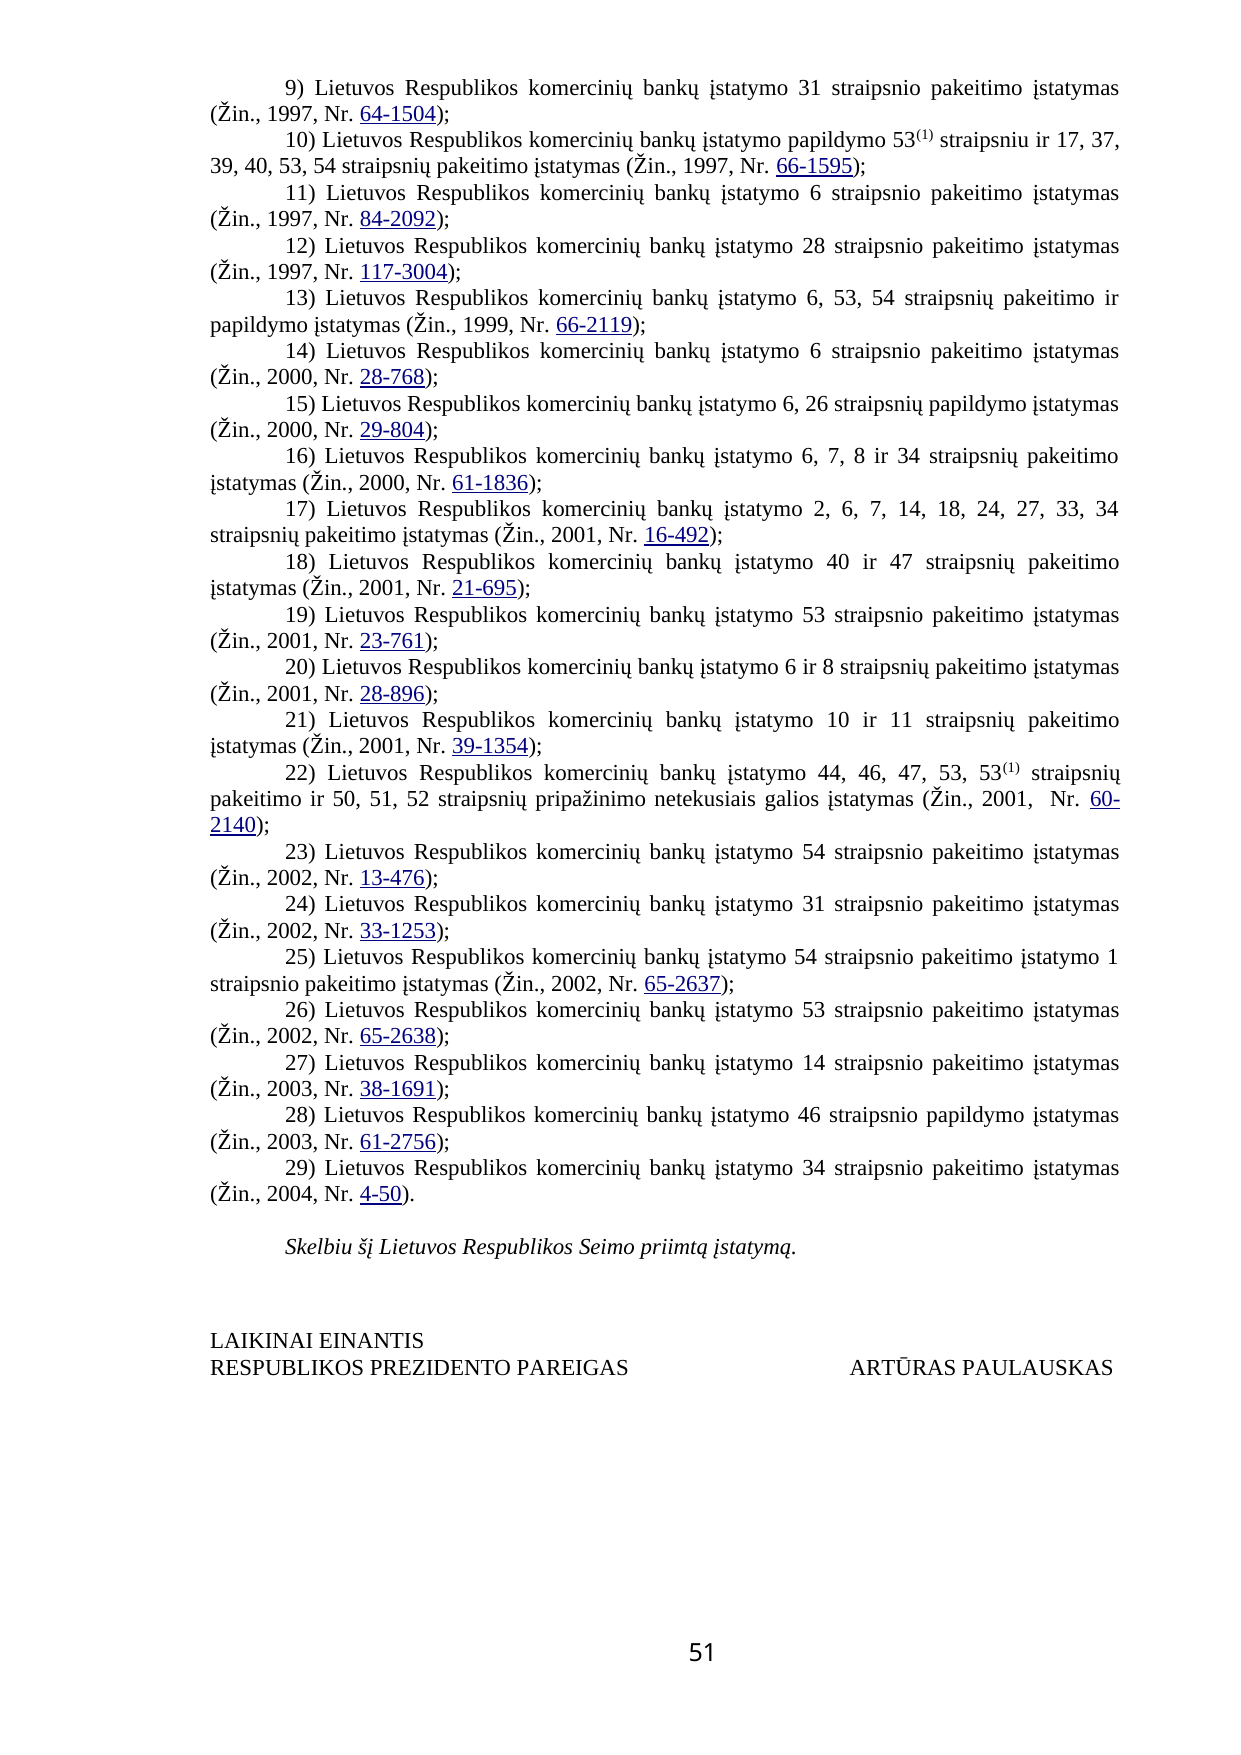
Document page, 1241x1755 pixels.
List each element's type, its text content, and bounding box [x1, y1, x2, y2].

text 20) Lietuvos Respublikos komercinių bankų įstatymo 6 ir 8 straipsnių pakeitimo įstatymas (Žin., 2001, Nr. 28-896); [210, 653, 1120, 706]
text 19) Lietuvos Respublikos komercinių bankų įstatymo 53 straipsnio pakeitimo įstatymas (Žin., 2001, Nr. 23-761); [210, 601, 1120, 653]
text 15) Lietuvos Respublikos komercinių bankų įstatymo 6, 26 straipsnių papildymo įstatymas (Žin., 2000, Nr. 29-804); [210, 390, 1120, 442]
text 17) Lietuvos Respublikos komercinių bankų įstatymo 2, 6, 7, 14, 18, 24, 27, 33, 34 straipsnių pakeitimo įstatymas (Žin., 2001, Nr. 16-492); [210, 495, 1120, 548]
text 29) Lietuvos Respublikos komercinių bankų įstatymo 34 straipsnio pakeitimo įstatymas (Žin., 2004, Nr. 4-50). [210, 1154, 1120, 1207]
text LAIKINAI EINANTIS [210, 1328, 1120, 1354]
text 26) Lietuvos Respublikos komercinių bankų įstatymo 53 straipsnio pakeitimo įstatymas (Žin., 2002, Nr. 65-2638); [210, 996, 1120, 1049]
text 18) Lietuvos Respublikos komercinių bankų įstatymo 40 ir 47 straipsnių pakeitimo įstatymas (Žin., 2001, Nr. 21-695); [210, 548, 1120, 601]
text 16) Lietuvos Respublikos komercinių bankų įstatymo 6, 7, 8 ir 34 straipsnių pakeitimo įstatymas (Žin., 2000, Nr. 61-1836); [210, 442, 1120, 495]
text 25) Lietuvos Respublikos komercinių bankų įstatymo 54 straipsnio pakeitimo įstatymo 1 straipsnio pakeitimo įstatymas (Žin., 2002, Nr. 65-2637); [210, 943, 1120, 996]
text 24) Lietuvos Respublikos komercinių bankų įstatymo 31 straipsnio pakeitimo įstatymas (Žin., 2002, Nr. 33-1253); [210, 891, 1120, 943]
text 23) Lietuvos Respublikos komercinių bankų įstatymo 54 straipsnio pakeitimo įstatymas (Žin., 2002, Nr. 13-476); [210, 838, 1120, 891]
text Skelbiu šį Lietuvos Respublikos Seimo priimtą įstatymą. [210, 1233, 1120, 1259]
text 21) Lietuvos Respublikos komercinių bankų įstatymo 10 ir 11 straipsnių pakeitimo įstatymas (Žin., 2001, Nr. 39-1354); [210, 706, 1120, 759]
text RESPUBLIKOS PREZIDENTO PAREIGAS ARTŪRAS PAULAUSKAS [210, 1354, 1120, 1380]
text 28) Lietuvos Respublikos komercinių bankų įstatymo 46 straipsnio papildymo įstatymas (Žin., 2003, Nr. 61-2756); [210, 1101, 1120, 1154]
text 12) Lietuvos Respublikos komercinių bankų įstatymo 28 straipsnio pakeitimo įstatymas (Žin., 1997, Nr. 117-3004); [210, 232, 1120, 284]
text 13) Lietuvos Respublikos komercinių bankų įstatymo 6, 53, 54 straipsnių pakeitimo ir papildymo įstatymas (Žin., 1999, Nr. 66-2119); [210, 284, 1120, 337]
text 9) Lietuvos Respublikos komercinių bankų įstatymo 31 straipsnio pakeitimo įstatymas (Žin., 1997, Nr. 64-1504); [210, 73, 1120, 126]
text 27) Lietuvos Respublikos komercinių bankų įstatymo 14 straipsnio pakeitimo įstatymas (Žin., 2003, Nr. 38-1691); [210, 1049, 1120, 1101]
text 22) Lietuvos Respublikos komercinių bankų įstatymo 44, 46, 47, 53, 53(1) straipsnių pakeitimo ir 50, 51, 52 straipsnių pripažinimo netekusiais galios įstatymas (Žin., 2001, Nr. 60-2140); [210, 759, 1120, 838]
text 11) Lietuvos Respublikos komercinių bankų įstatymo 6 straipsnio pakeitimo įstatymas (Žin., 1997, Nr. 84-2092); [210, 179, 1120, 232]
text 10) Lietuvos Respublikos komercinių bankų įstatymo papildymo 53(1) straipsniu ir 17, 37, 39, 40, 53, 54 straipsnių pakeitimo įstatymas (Žin., 1997, Nr. 66-1595); [210, 126, 1120, 179]
text 14) Lietuvos Respublikos komercinių bankų įstatymo 6 straipsnio pakeitimo įstatymas (Žin., 2000, Nr. 28-768); [210, 337, 1120, 390]
